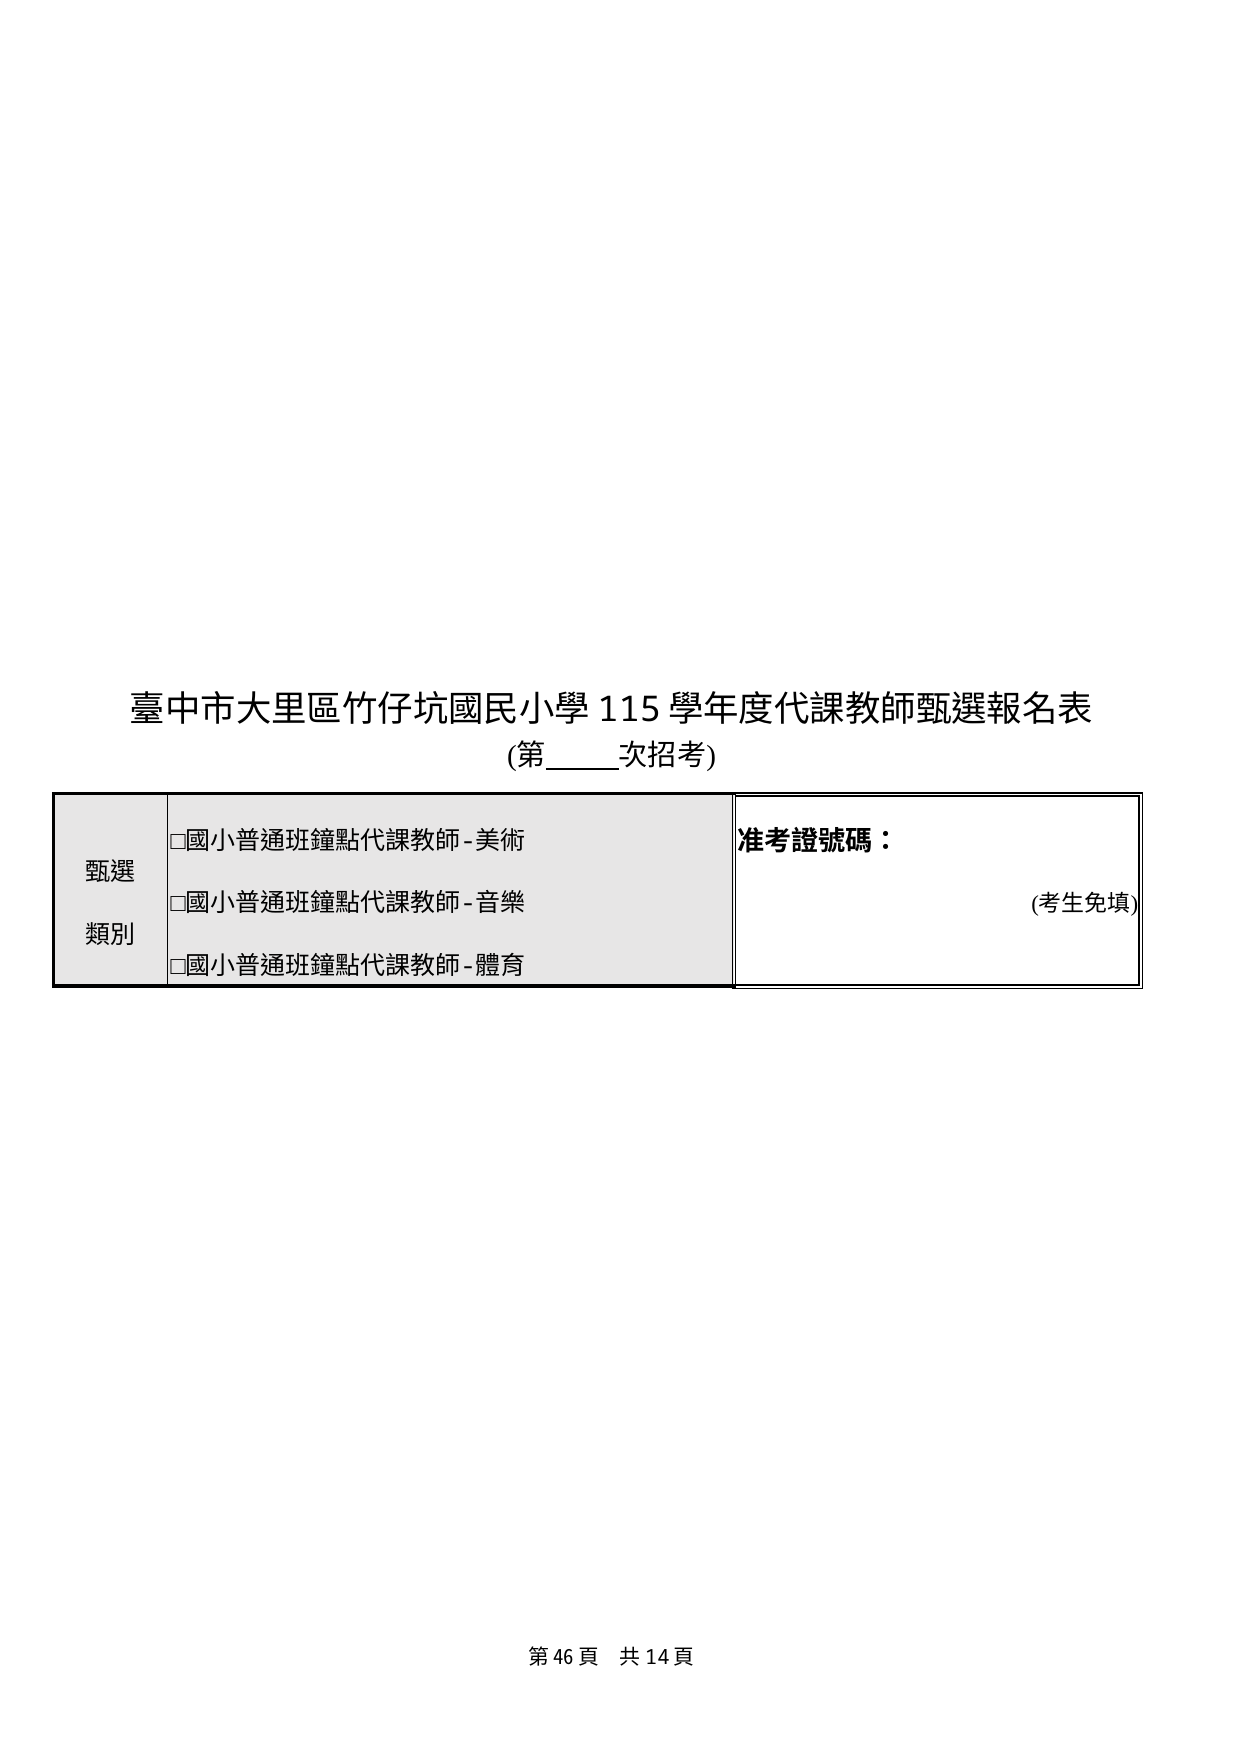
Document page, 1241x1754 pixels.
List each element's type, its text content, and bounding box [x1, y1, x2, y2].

text 臺中市大里區竹仔坑國民小學115學年度代課教師甄選報名表 (第 次招考) [100, 680, 1122, 774]
table_header □國小普通班鐘點代課教師-美術 □國小普通班鐘點代課教師-音樂 □國小普通班鐘點代課教師-體育 [168, 795, 732, 984]
table_header 甄選 類別 [55, 795, 167, 984]
table_header 准考證號碼： (考生免填) [736, 797, 1138, 984]
